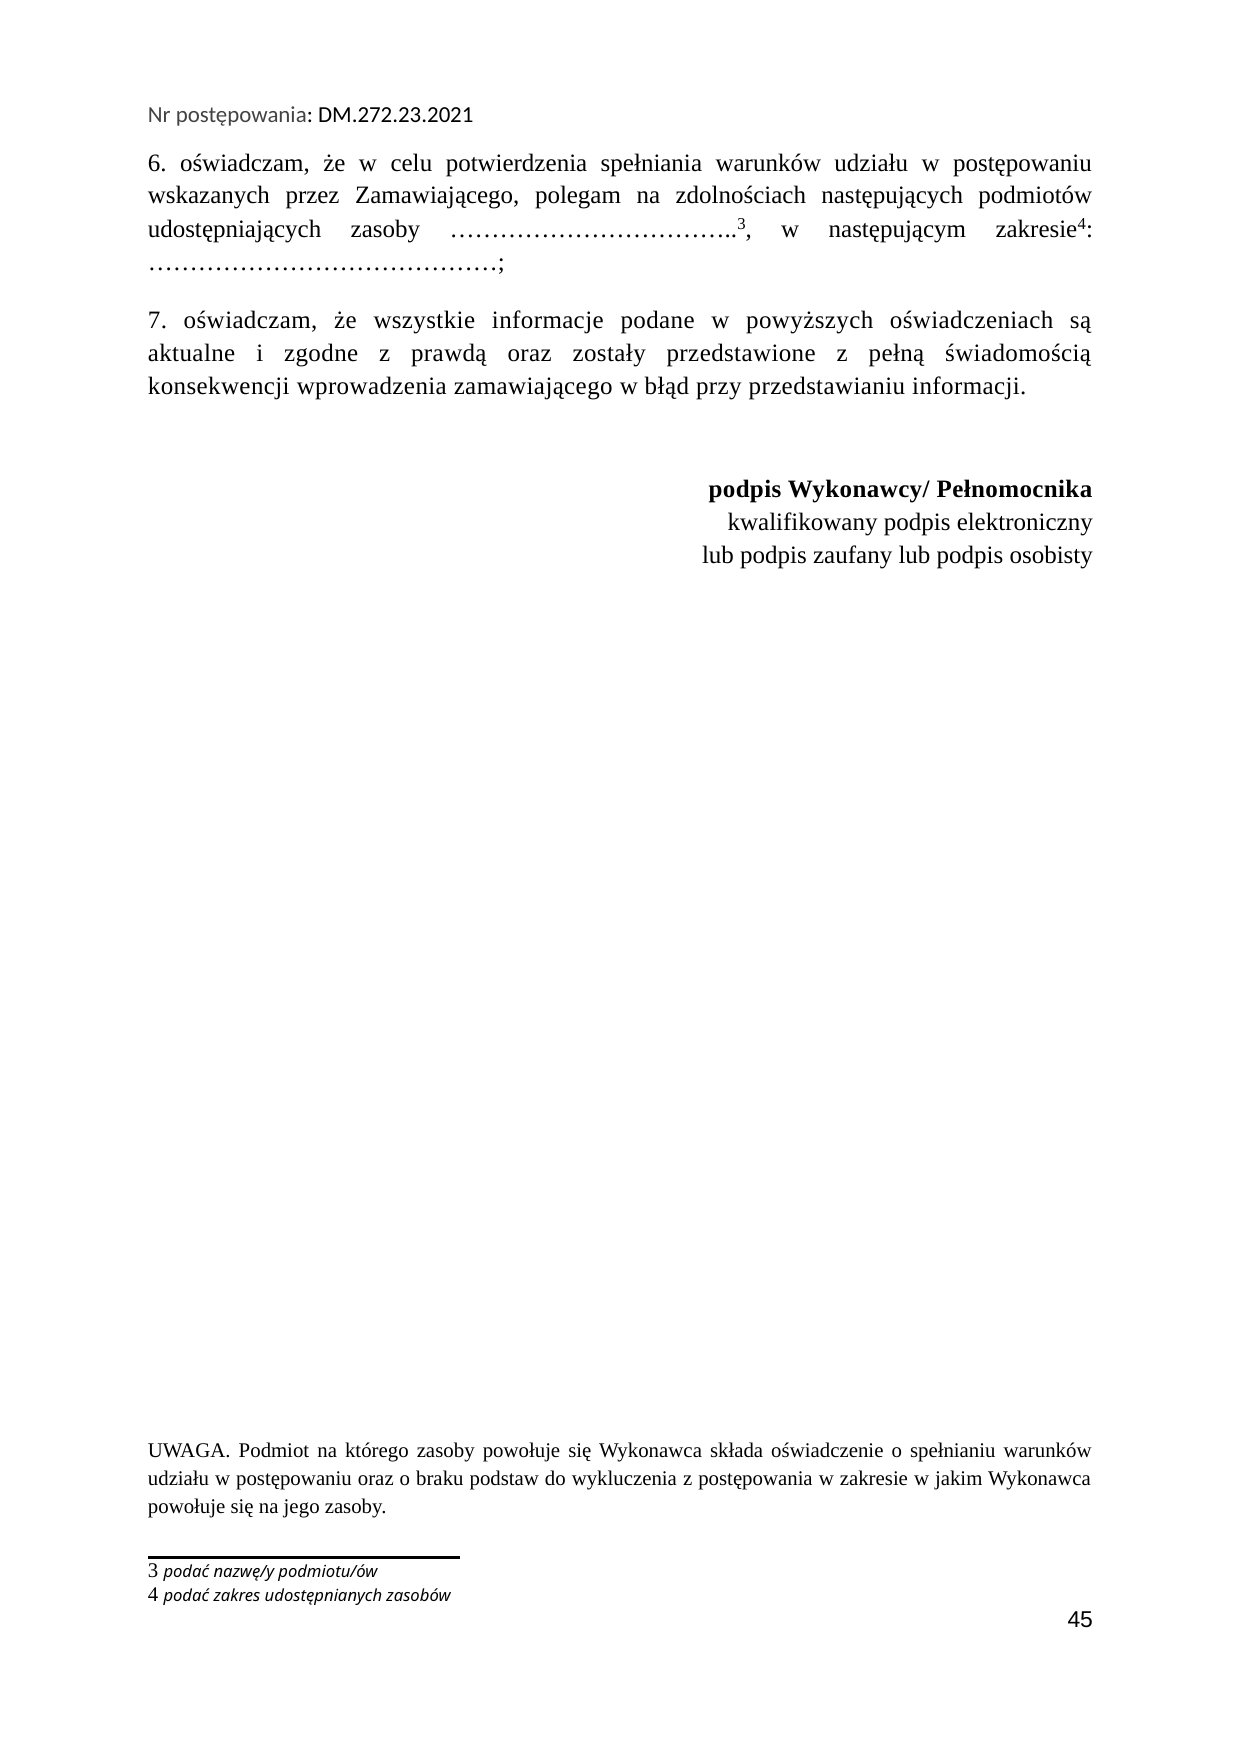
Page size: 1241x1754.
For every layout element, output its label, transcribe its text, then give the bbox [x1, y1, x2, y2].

text UWAGA. Podmiot na którego zasoby powołuje się Wykonawca składa oświadczenie o spełnianiu warunków udziału w postępowaniu oraz o braku podstaw do wykluczenia z postępowania w zakresie w jakim Wykonawca powołuje się na jego zasoby. [148, 1438, 1093, 1518]
text 6. oświadczam, że w celu potwierdzenia spełniania warunków udziału w postępowaniu wskazanych przez Zamawiającego, polegam na zdolnościach następujących podmiotów udostępniających zasoby …………………………….., w następującym zakresie: ……………………………………; [148, 148, 1093, 275]
text lub podpis zaufany lub podpis osobisty [148, 540, 1093, 569]
text podpis Wykonawcy/ Pełnomocnika [148, 474, 1093, 503]
text 7. oświadczam, że wszystkie informacje podane w powyższych oświadczeniach są aktualne i zgodne z prawdą oraz zostały przedstawione z pełną świadomością konsekwencji wprowadzenia zamawiającego w błąd przy przedstawianiu informacji. [148, 305, 1093, 399]
text kwalifikowany podpis elektroniczny [709, 507, 1093, 536]
text podać zakres udostępnianych zasobów [148, 1582, 1093, 1606]
text podać nazwę/y podmiotu/ów [148, 1558, 1093, 1582]
